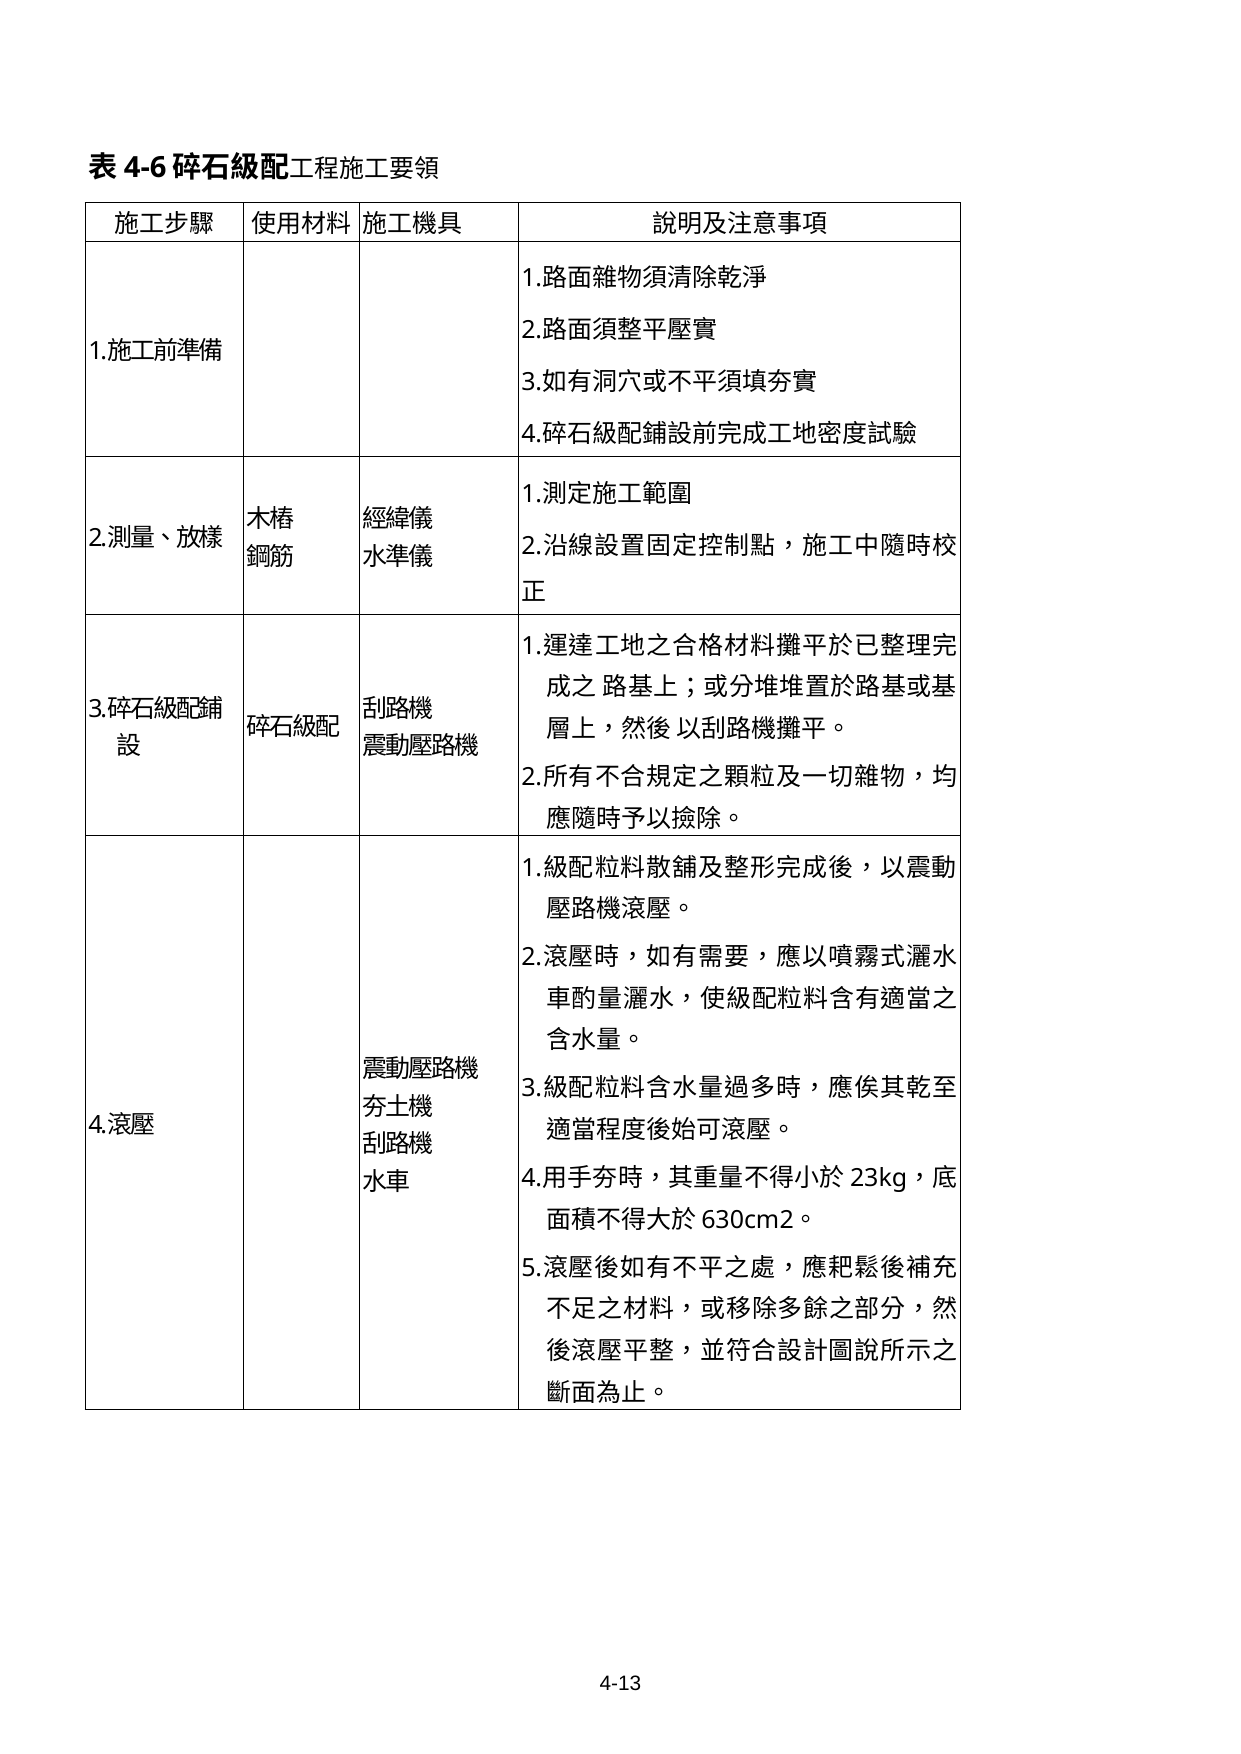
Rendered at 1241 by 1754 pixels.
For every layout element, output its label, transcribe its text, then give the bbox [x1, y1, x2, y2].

table_header 施工機具 [360, 203, 518, 241]
table_header 使用材料 [244, 203, 359, 241]
table_cell 2.測量、放樣 [86, 457, 243, 613]
table_cell [244, 836, 359, 1409]
table_header 施工步驟 [86, 203, 243, 241]
table_cell 1.施工前準備 [86, 242, 243, 456]
table_cell 1.路面雜物須清除乾淨 2.路面須整平壓實 3.如有洞穴或不平須填夯實 4.碎石級配鋪設前完成工地密度試驗 [519, 242, 960, 456]
table_cell 4.滾壓 [86, 836, 243, 1409]
table_cell [244, 242, 359, 456]
table_cell 震動壓路機 夯土機 刮路機 水車 [360, 836, 518, 1409]
table_header 說明及注意事項 [519, 203, 960, 241]
table_cell [360, 242, 518, 456]
table_cell 1.測定施工範圍 2.沿線設置固定控制點，施工中隨時校正 [519, 457, 960, 613]
table_cell 刮路機 震動壓路機 [360, 615, 518, 835]
table_cell 經緯儀 水準儀 [360, 457, 518, 613]
table_cell 木樁 鋼筋 [244, 457, 359, 613]
table_cell 碎石級配 [244, 615, 359, 835]
table_cell 3.碎石級配鋪設 [86, 615, 243, 835]
table_cell 1.級配粒料散舖及整形完成後，以震動壓路機滾壓。 2.滾壓時，如有需要，應以噴霧式灑水車酌量灑水，使級配粒料含有適當之含水量。 3.級配粒料含水量過多時，應俟其乾至適當程度後始可滾壓。 4.用手夯時，其重量不得小於23kg，底面積不得大於630cm2。 5.滾壓後如有不平之處，應耙鬆後補充不足之材料，或移除多餘之部分，然後滾壓平整，並符合設計圖說所示之斷面為止。 [519, 836, 960, 1409]
table_cell 1.運達工地之合格材料攤平於已整理完成之 路基上；或分堆堆置於路基或基層上，然後 以刮路機攤平。 2.所有不合規定之顆粒及一切雜物，均應隨時予以撿除。 [519, 615, 960, 835]
subtitle 表4-6碎石級配工程施工要領 [89, 127, 1152, 202]
